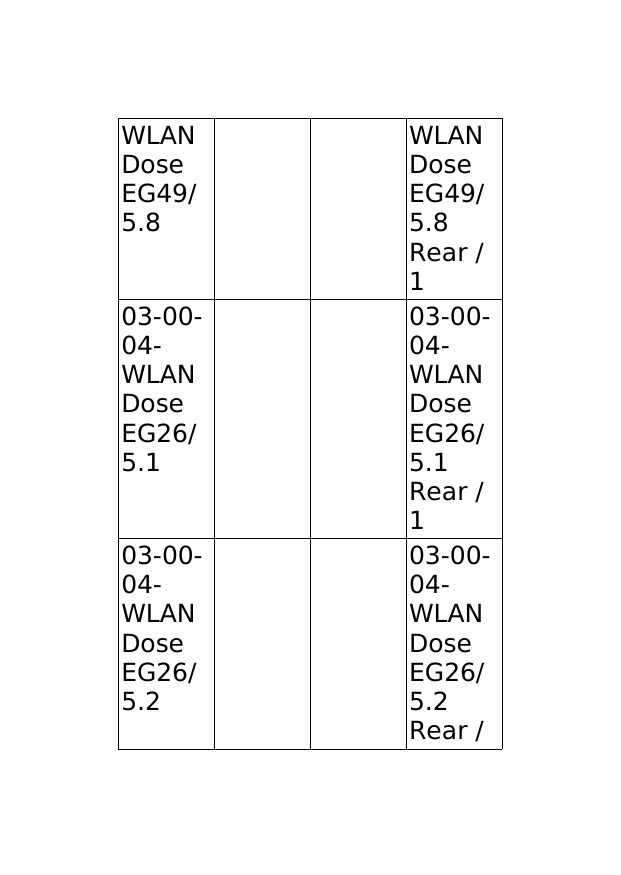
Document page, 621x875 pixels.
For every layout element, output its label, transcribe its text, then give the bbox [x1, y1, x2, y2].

table_cell 03-00-04-WLAN Dose EG26/5.1 Rear / 1 [407, 300, 502, 538]
table_cell [311, 539, 406, 748]
table_cell [215, 539, 310, 748]
table_cell 03-00-04-WLAN Dose EG26/5.1 [119, 300, 214, 538]
table_cell WLAN Dose EG49/5.8 Rear / 1 [407, 119, 502, 299]
table_cell 03-00-04-WLAN Dose EG26/5.2 [119, 539, 214, 748]
table_cell WLAN Dose EG49/5.8 [119, 119, 214, 299]
table_cell [215, 300, 310, 538]
table_cell [215, 119, 310, 299]
table_cell [311, 300, 406, 538]
table_cell [311, 119, 406, 299]
table_cell 03-00-04-WLAN Dose EG26/5.2 Rear / [407, 539, 502, 748]
